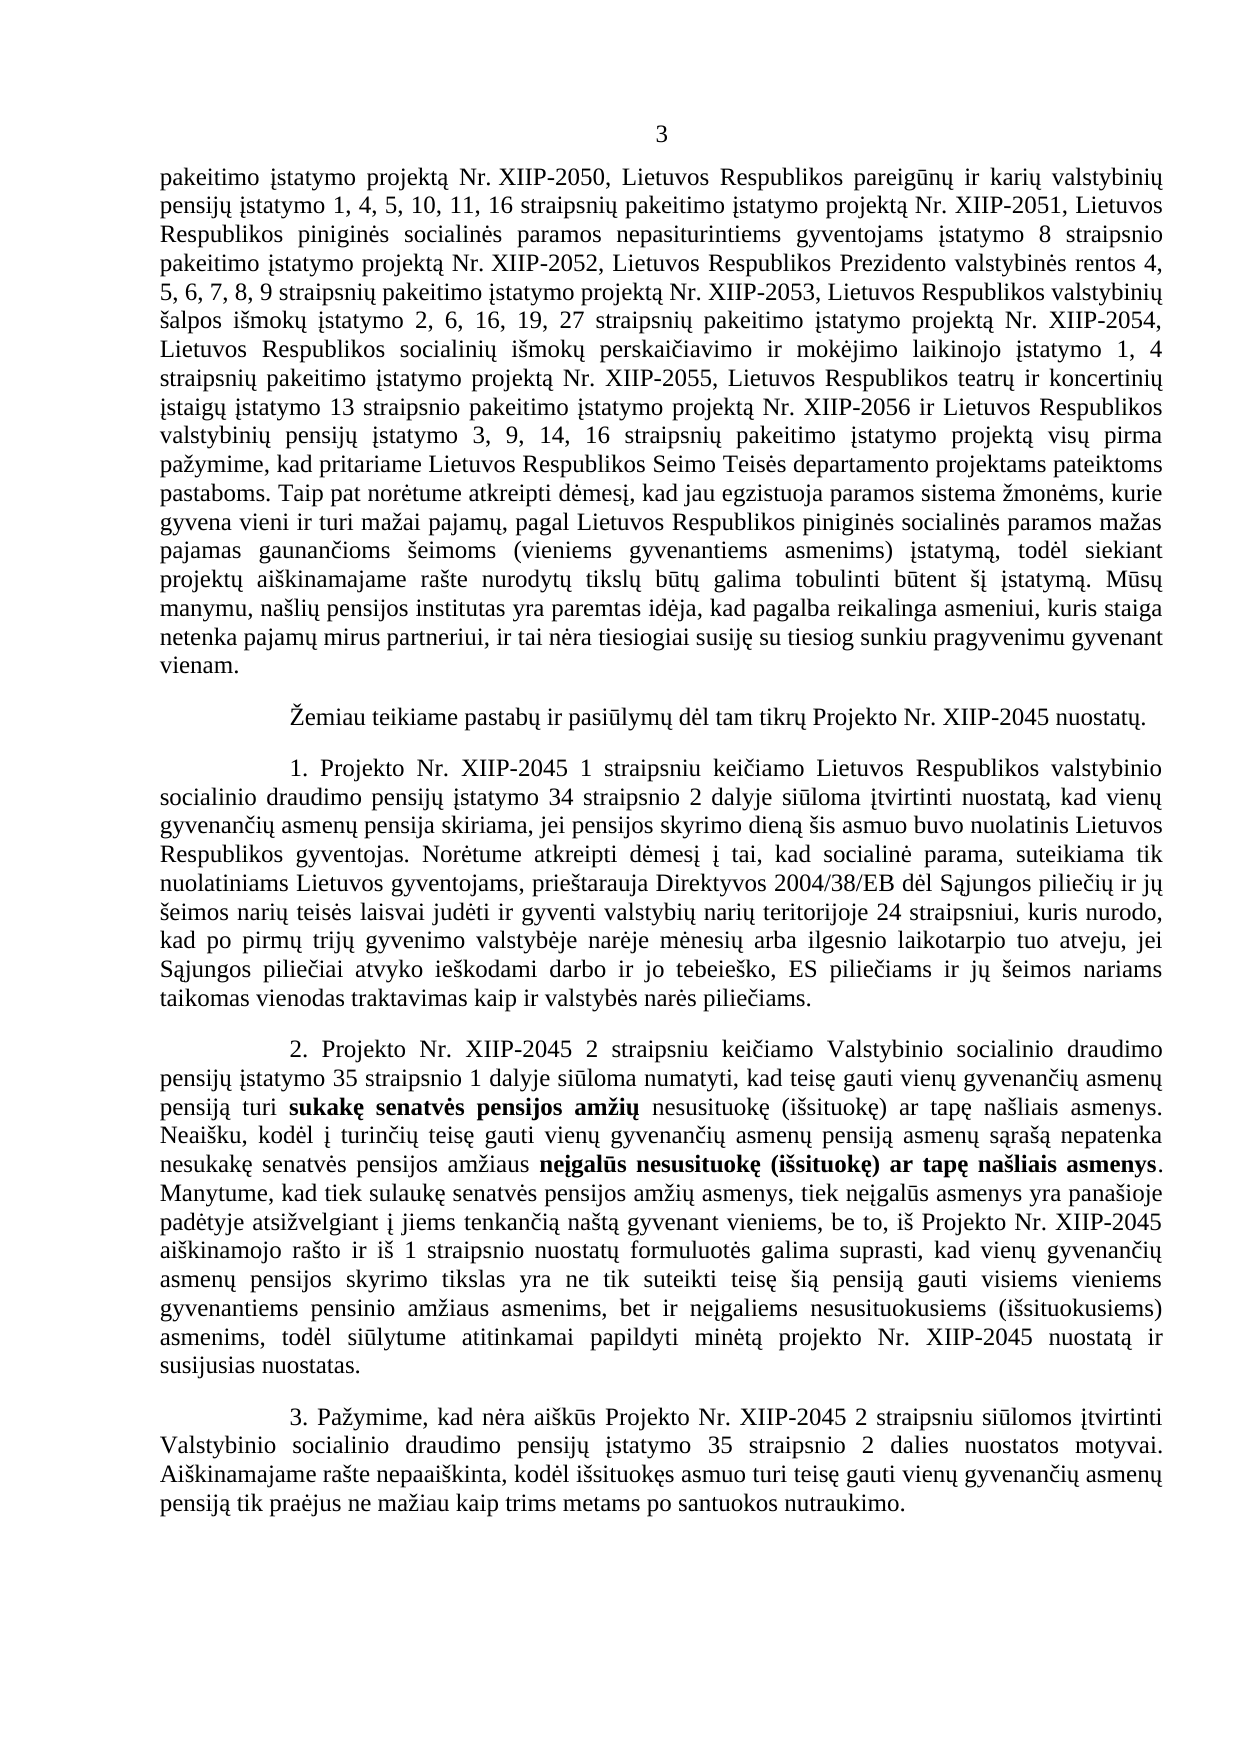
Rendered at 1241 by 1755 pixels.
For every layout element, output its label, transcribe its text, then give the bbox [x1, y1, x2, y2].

text 2. Projekto Nr. XIIP-2045 2 straipsniu keičiamo Valstybinio socialinio draudimo pensijų įstatymo 35 straipsnio 1 dalyje siūloma numatyti, kad teisę gauti vienų gyvenančių asmenų pensiją turi sukakę senatvės pensijos amžių nesusituokę (išsituokę) ar tapę našliais asmenys. Neaišku, kodėl į turinčių teisę gauti vienų gyvenančių asmenų pensiją asmenų sąrašą nepatenka nesukakę senatvės pensijos amžiaus neįgalūs nesusituokę (išsituokę) ar tapę našliais asmenys. Manytume, kad tiek sulaukę senatvės pensijos amžių asmenys, tiek neįgalūs asmenys yra panašioje padėtyje atsižvelgiant į jiems tenkančią naštą gyvenant vieniems, be to, iš Projekto Nr. XIIP-2045 aiškinamojo rašto ir iš 1 straipsnio nuostatų formuluotės galima suprasti, kad vienų gyvenančių asmenų pensijos skyrimo tikslas yra ne tik suteikti teisę šią pensiją gauti visiems vieniems gyvenantiems pensinio amžiaus asmenims, bet ir neįgaliems nesusituokusiems (išsituokusiems) asmenims, todėl siūlytume atitinkamai papildyti minėtą projekto Nr. XIIP-2045 nuostatą ir susijusias nuostatas. [159, 1034, 1163, 1379]
text Žemiau teikiame pastabų ir pasiūlymų dėl tam tikrų Projekto Nr. XIIP-2045 nuostatų. [159, 702, 1163, 731]
text pakeitimo įstatymo projektą Nr. XIIP‑2050, Lietuvos Respublikos pareigūnų ir karių valstybinių pensijų įstatymo 1, 4, 5, 10, 11, 16 straipsnių pakeitimo įstatymo projektą Nr. XIIP-2051, Lietuvos Respublikos piniginės socialinės paramos nepasiturintiems gyventojams įstatymo 8 straipsnio pakeitimo įstatymo projektą Nr. XIIP‑2052, Lietuvos Respublikos Prezidento valstybinės rentos 4, 5, 6, 7, 8, 9 straipsnių pakeitimo įstatymo projektą Nr. XIIP-2053, Lietuvos Respublikos valstybinių šalpos išmokų įstatymo 2, 6, 16, 19, 27 straipsnių pakeitimo įstatymo projektą Nr. XIIP-2054, Lietuvos Respublikos socialinių išmokų perskaičiavimo ir mokėjimo laikinojo įstatymo 1, 4 straipsnių pakeitimo įstatymo projektą Nr. XIIP-2055, Lietuvos Respublikos teatrų ir koncertinių įstaigų įstatymo 13 straipsnio pakeitimo įstatymo projektą Nr. XIIP-2056 ir Lietuvos Respublikos valstybinių pensijų įstatymo 3, 9, 14, 16 straipsnių pakeitimo įstatymo projektą visų pirma pažymime, kad pritariame Lietuvos Respublikos Seimo Teisės departamento projektams pateiktoms pastaboms. Taip pat norėtume atkreipti dėmesį, kad jau egzistuoja paramos sistema žmonėms, kurie gyvena vieni ir turi mažai pajamų, pagal Lietuvos Respublikos piniginės socialinės paramos mažas pajamas gaunančioms šeimoms (vieniems gyvenantiems asmenims) įstatymą, todėl siekiant projektų aiškinamajame rašte nurodytų tikslų būtų galima tobulinti būtent šį įstatymą. Mūsų manymu, našlių pensijos institutas yra paremtas idėja, kad pagalba reikalinga asmeniui, kuris staiga netenka pajamų mirus partneriui, ir tai nėra tiesiogiai susiję su tiesiog sunkiu pragyvenimu gyvenant vienam. [159, 162, 1163, 679]
text 1. Projekto Nr. XIIP-2045 1 straipsniu keičiamo Lietuvos Respublikos valstybinio socialinio draudimo pensijų įstatymo 34 straipsnio 2 dalyje siūloma įtvirtinti nuostatą, kad vienų gyvenančių asmenų pensija skiriama, jei pensijos skyrimo dieną šis asmuo buvo nuolatinis Lietuvos Respublikos gyventojas. Norėtume atkreipti dėmesį į tai, kad socialinė parama, suteikiama tik nuolatiniams Lietuvos gyventojams, prieštarauja Direktyvos 2004/38/EB dėl Sąjungos piliečių ir jų šeimos narių teisės laisvai judėti ir gyventi valstybių narių teritorijoje 24 straipsniui, kuris nurodo, kad po pirmų trijų gyvenimo valstybėje narėje mėnesių arba ilgesnio laikotarpio tuo atveju, jei Sąjungos piliečiai atvyko ieškodami darbo ir jo tebeieško, ES piliečiams ir jų šeimos nariams taikomas vienodas traktavimas kaip ir valstybės narės piliečiams. [159, 753, 1163, 1012]
text 3. Pažymime, kad nėra aiškūs Projekto Nr. XIIP-2045 2 straipsniu siūlomos įtvirtinti Valstybinio socialinio draudimo pensijų įstatymo 35 straipsnio 2 dalies nuostatos motyvai. Aiškinamajame rašte nepaaiškinta, kodėl išsituokęs asmuo turi teisę gauti vienų gyvenančių asmenų pensiją tik praėjus ne mažiau kaip trims metams po santuokos nutraukimo. [159, 1402, 1163, 1517]
